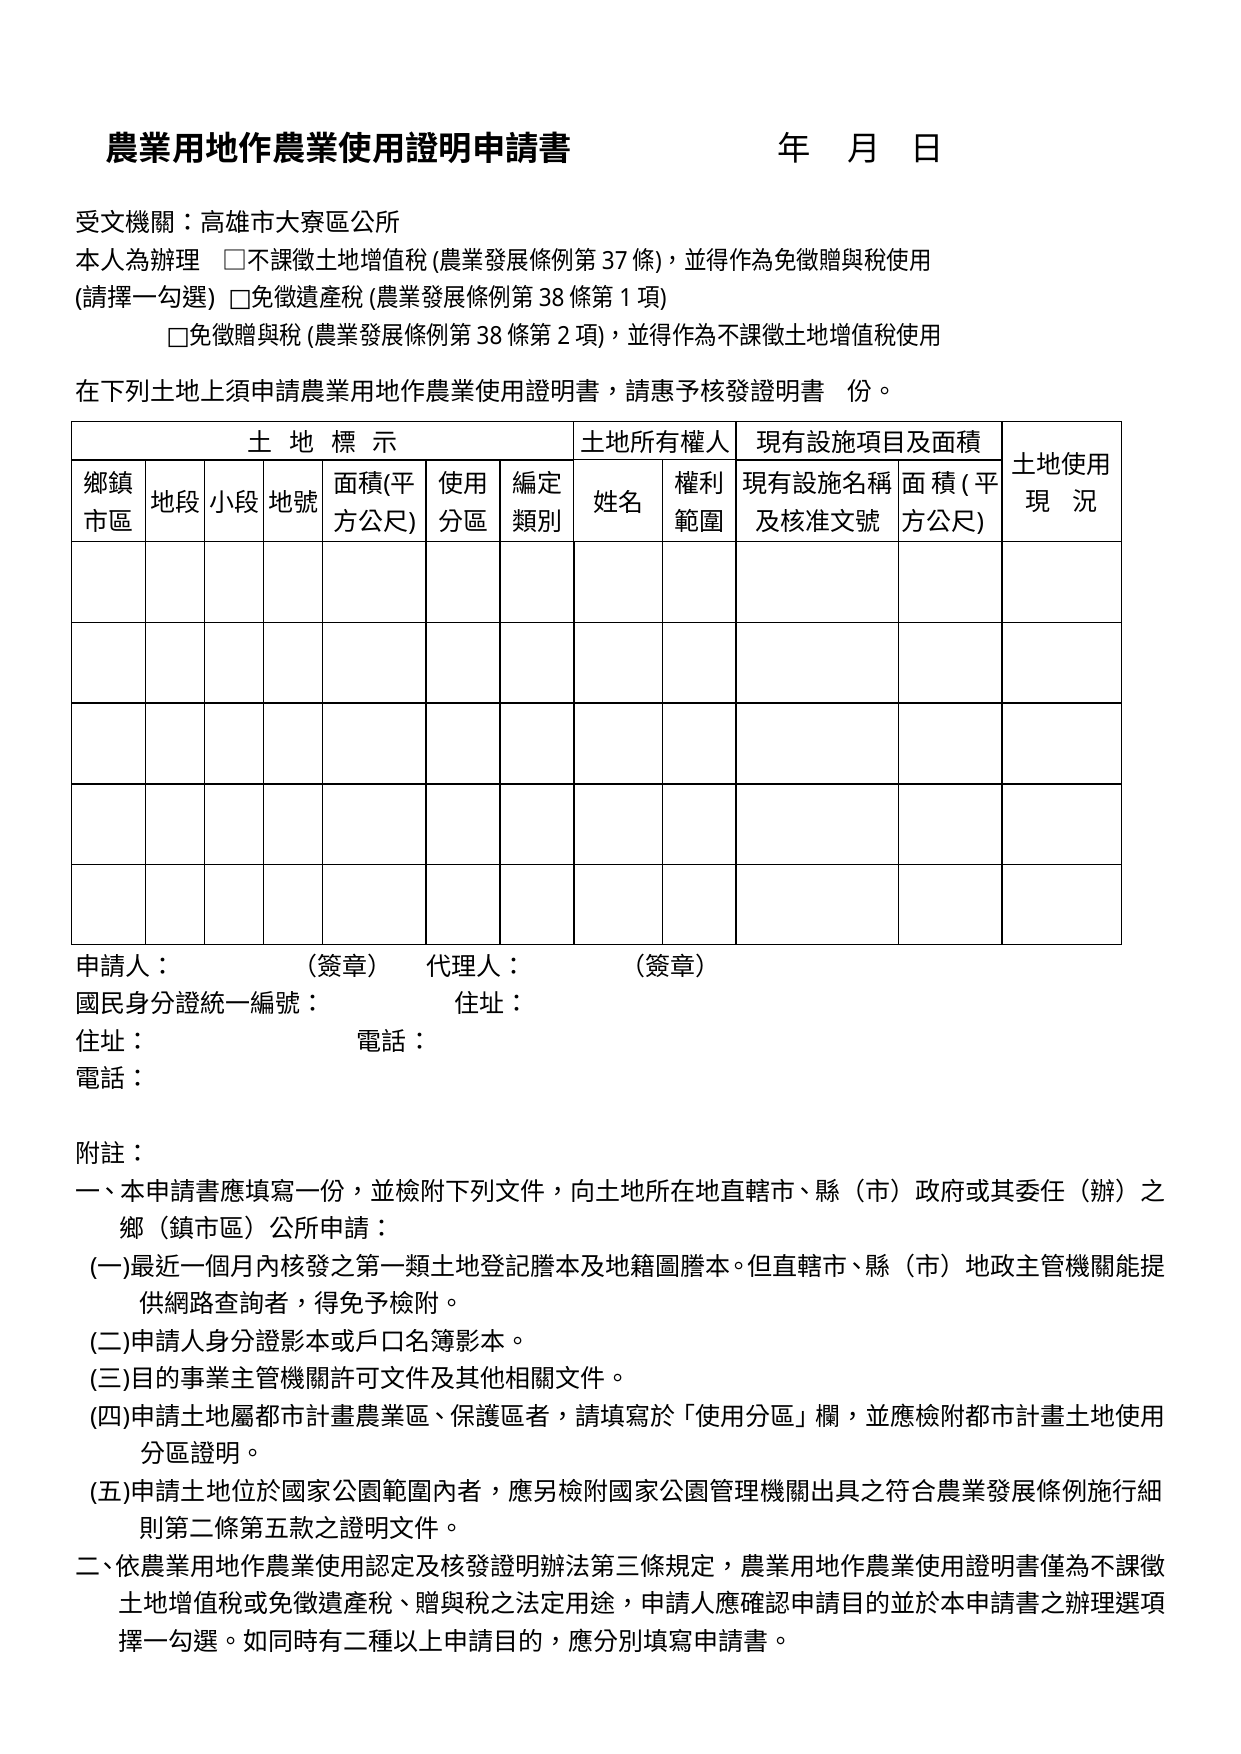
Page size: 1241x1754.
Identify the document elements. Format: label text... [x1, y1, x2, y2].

table_cell [575, 785, 662, 864]
text (四)申請土地屬都市計畫農業區、保護區者，請填寫於「使用分區」欄，並應檢附都市計畫土地使用分區證明。 [90, 1395, 1165, 1470]
table_cell [323, 704, 425, 783]
table_cell 現有設施名稱及核准文號 [737, 461, 898, 541]
table_cell [72, 704, 145, 783]
table_cell [663, 542, 735, 621]
text 電話： [75, 1058, 1165, 1095]
text 農業用地作農業使用證明申請書 年 月 日 [75, 108, 1165, 183]
table_cell [663, 865, 735, 944]
text 住址： 電話： [75, 1020, 1165, 1058]
table_cell 使用 分區 [427, 461, 499, 541]
table_cell [72, 865, 145, 944]
table_cell [899, 542, 1001, 621]
text 國民身分證統一編號： 住址： [75, 983, 1165, 1020]
table_cell [1003, 865, 1121, 944]
table_cell [427, 865, 499, 944]
table_header 土地所有權人 [574, 422, 735, 459]
text 一、本申請書應填寫一份，並檢附下列文件，向土地所在地直轄市、縣（市）政府或其委任（辦）之鄉（鎮市區）公所申請： [75, 1170, 1165, 1245]
table_cell [737, 785, 898, 864]
table_cell 面積(平方公尺) [323, 461, 425, 541]
text (三)目的事業主管機關許可文件及其他相關文件。 [75, 1358, 1165, 1395]
table_cell [205, 623, 263, 702]
table_cell [323, 542, 425, 621]
text (二)申請人身分證影本或戶口名簿影本。 [75, 1320, 1165, 1358]
table_cell [1003, 542, 1121, 621]
table_cell [663, 704, 735, 783]
table_cell [72, 785, 145, 864]
table_cell [264, 785, 322, 864]
table_cell [501, 865, 573, 944]
table_cell [501, 704, 573, 783]
table_cell [72, 623, 145, 702]
text 二、依農業用地作農業使用認定及核發證明辦法第三條規定，農業用地作農業使用證明書僅為不課徵土地增值稅或免徵遺產稅、贈與稅之法定用途，申請人應確認申請目的並於本申請書之辦理選項，擇一勾選。如同時有二種以上申請目的，應分別填寫申請書。 [75, 1545, 1165, 1658]
text 在下列土地上須申請農業用地作農業使用證明書，請惠予核發證明書 份。 [75, 371, 1165, 408]
table_cell [205, 865, 263, 944]
text (五)申請土地位於國家公園範圍內者，應另檢附國家公園管理機關出具之符合農業發展條例施行細則第二條第五款之證明文件。 [90, 1470, 1165, 1545]
table_cell 鄉鎮市區 [72, 461, 145, 541]
table_cell [899, 785, 1001, 864]
table_cell [323, 623, 425, 702]
table_cell [737, 542, 898, 621]
table_cell [501, 623, 573, 702]
table_cell [146, 704, 204, 783]
table_cell [899, 623, 1001, 702]
table_cell [663, 785, 735, 864]
text (請擇一勾選) □免徵遺產稅 (農業發展條例第38條第1項) [75, 277, 1165, 314]
table_cell [146, 865, 204, 944]
table_cell [427, 542, 499, 621]
table_cell [1003, 704, 1121, 783]
text (一)最近一個月內核發之第一類土地登記謄本及地籍圖謄本。但直轄市、縣（市）地政主管機關能提供網路查詢者，得免予檢附。 [90, 1245, 1165, 1320]
text 本人為辦理 □不課徵土地增值稅 (農業發展條例第37條)，並得作為免徵贈與稅使用 [75, 239, 1165, 277]
table_cell [323, 865, 425, 944]
table_cell [501, 542, 573, 621]
table_cell [501, 785, 573, 864]
text 受文機關：高雄市大寮區公所 [75, 202, 1165, 239]
table_cell [575, 865, 662, 944]
table_cell [146, 785, 204, 864]
table_cell [1003, 623, 1121, 702]
table_cell [1003, 785, 1121, 864]
table_header 土 地 標 示 [72, 422, 573, 459]
table_cell 權利 範圍 [663, 460, 735, 541]
table_header 現有設施項目及面積 [737, 422, 1001, 459]
table_cell 姓名 [574, 460, 662, 541]
table_cell [663, 623, 735, 702]
table_cell [264, 623, 322, 702]
table_cell [264, 865, 322, 944]
table_cell 編定 類別 [501, 461, 573, 541]
table_cell [737, 865, 898, 944]
table_cell [575, 704, 662, 783]
table_cell [737, 704, 898, 783]
table_cell [264, 542, 322, 621]
table_cell [899, 865, 1001, 944]
table_cell 地號 [264, 461, 322, 541]
table_header 土地使用 現 況 [1003, 422, 1121, 541]
table_cell [72, 542, 145, 621]
table_cell [737, 623, 898, 702]
table_cell [575, 623, 662, 702]
table_cell [146, 542, 204, 621]
table_cell 小段 [205, 461, 263, 541]
table_cell [205, 785, 263, 864]
table_cell [575, 542, 662, 621]
text □免徵贈與稅 (農業發展條例第38條第2項)，並得作為不課徵土地增值稅使用 [75, 314, 1165, 352]
table_cell [146, 623, 204, 702]
table_cell [205, 704, 263, 783]
table_cell [323, 785, 425, 864]
table_cell [427, 623, 499, 702]
table_cell [427, 704, 499, 783]
table_cell 地段 [146, 461, 204, 541]
table_cell [427, 785, 499, 864]
table_cell [205, 542, 263, 621]
table_cell [264, 704, 322, 783]
table_cell 面積(平方公尺) [899, 461, 1001, 541]
text 附註： [75, 1133, 1165, 1170]
text 申請人： （簽章） 代理人： （簽章） [75, 945, 1213, 983]
table_cell [899, 704, 1001, 783]
